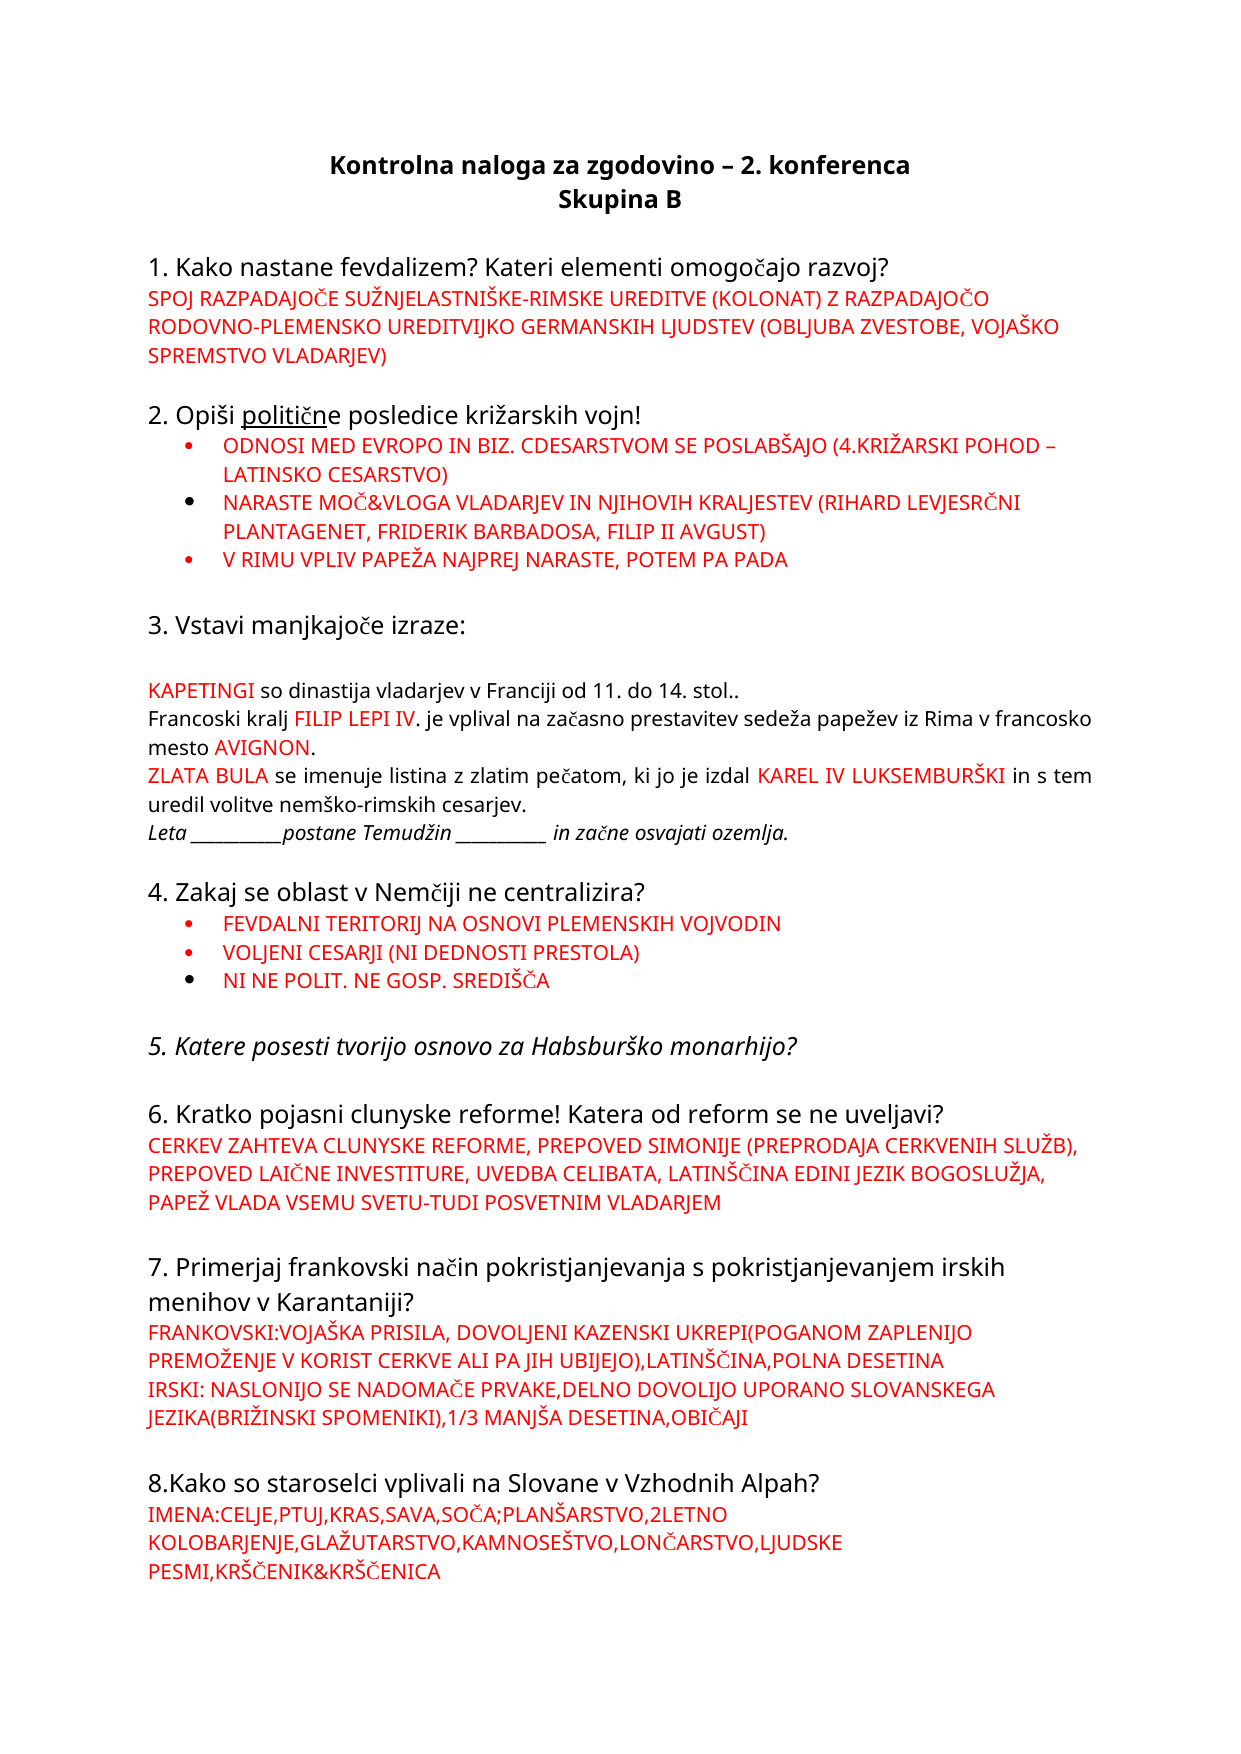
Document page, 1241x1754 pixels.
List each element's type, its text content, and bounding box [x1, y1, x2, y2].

text 4. Zakaj se oblast v Nemčiji ne centralizira? [148, 875, 1093, 909]
list V RIMU VPLIV PAPEŽA NAJPREJ NARASTE, POTEM PA PADA [185, 545, 1093, 574]
list NI NE POLIT. NE GOSP. SREDIŠČA [185, 966, 1093, 994]
text SPOJ RAZPADAJOČE SUŽNJELASTNIŠKE-RIMSKE UREDITVE (KOLONAT) Z RAZPADAJOČO RODOVNO-PLEMENSKO UREDITVIJKO GERMANSKIH LJUDSTEV (OBLJUBA ZVESTOBE, VOJAŠKO SPREMSTVO VLADARJEV) [148, 284, 1093, 369]
text 1. Kako nastane fevdalizem? Kateri elementi omogočajo razvoj? [148, 250, 1093, 284]
list VOLJENI CESARJI (NI DEDNOSTI PRESTOLA) [185, 938, 1093, 966]
text 3. Vstavi manjkajoče izraze: [148, 608, 1093, 642]
text Francoski kralj FILIP LEPI IV. je vplival na začasno prestavitev sedeža papežev iz Rima v francosko mesto AVIGNON. [148, 704, 1093, 761]
text 7. Primerjaj frankovski način pokristjanjevanja s pokristjanjevanjem irskih menihov v Karantaniji? [148, 1250, 1093, 1318]
text FRANKOVSKI:VOJAŠKA PRISILA, DOVOLJENI KAZENSKI UKREPI(POGANOM ZAPLENIJO PREMOŽENJE V KORIST CERKVE ALI PA JIH UBIJEJO),LATINŠČINA,POLNA DESETINA [148, 1318, 1093, 1375]
text Skupina B [148, 182, 1093, 216]
text ZLATA BULA se imenuje listina z zlatim pečatom, ki jo je izdal KAREL IV LUKSEMBURŠKI in s tem uredil volitve nemško-rimskih cesarjev. [148, 761, 1093, 818]
text IMENA:CELJE,PTUJ,KRAS,SAVA,SOČA;PLANŠARSTVO,2LETNO KOLOBARJENJE,GLAŽUTARSTVO,KAMNOSEŠTVO,LONČARSTVO,LJUDSKE PESMI,KRŠČENIK&KRŠČENICA [148, 1500, 1093, 1585]
text KAPETINGI so dinastija vladarjev v Franciji od 11. do 14. stol.. [148, 676, 1093, 704]
text IRSKI: NASLONIJO SE NADOMAČE PRVAKE,DELNO DOVOLIJO UPORANO SLOVANSKEGA JEZIKA(BRIŽINSKI SPOMENIKI),1/3 MANJŠA DESETINA,OBIČAJI [148, 1375, 1093, 1432]
text Leta ___________postane Temudžin ___________ in začne osvajati ozemlja. [148, 818, 1093, 847]
list NARASTE MOČ&VLOGA VLADARJEV IN NJIHOVIH KRALJESTEV (RIHARD LEVJESRČNI PLANTAGENET, FRIDERIK BARBADOSA, FILIP II AVGUST) [185, 488, 1093, 545]
list ODNOSI MED EVROPO IN BIZ. CDESARSTVOM SE POSLABŠAJO (4.KRIŽARSKI POHOD – LATINSKO CESARSTVO) [185, 432, 1093, 488]
list FEVDALNI TERITORIJ NA OSNOVI PLEMENSKIH VOJVODIN [185, 909, 1093, 938]
text CERKEV ZAHTEVA CLUNYSKE REFORME, PREPOVED SIMONIJE (PREPRODAJA CERKVENIH SLUŽB), PREPOVED LAIČNE INVESTITURE, UVEDBA CELIBATA, LATINŠČINA EDINI JEZIK BOGOSLUŽJA, PAPEŽ VLADA VSEMU SVETU-TUDI POSVETNIM VLADARJEM [148, 1131, 1093, 1216]
text 8.Kako so staroselci vplivali na Slovane v Vzhodnih Alpah? [148, 1466, 1093, 1500]
text 6. Kratko pojasni clunyske reforme! Katera od reform se ne uveljavi? [148, 1097, 1093, 1131]
text 5. Katere posesti tvorijo osnovo za Habsburško monarhijo? [148, 1028, 1093, 1063]
text 2. Opiši politične posledice križarskih vojn! [148, 398, 1093, 432]
text Kontrolna naloga za zgodovino – 2. konferenca [148, 148, 1093, 182]
